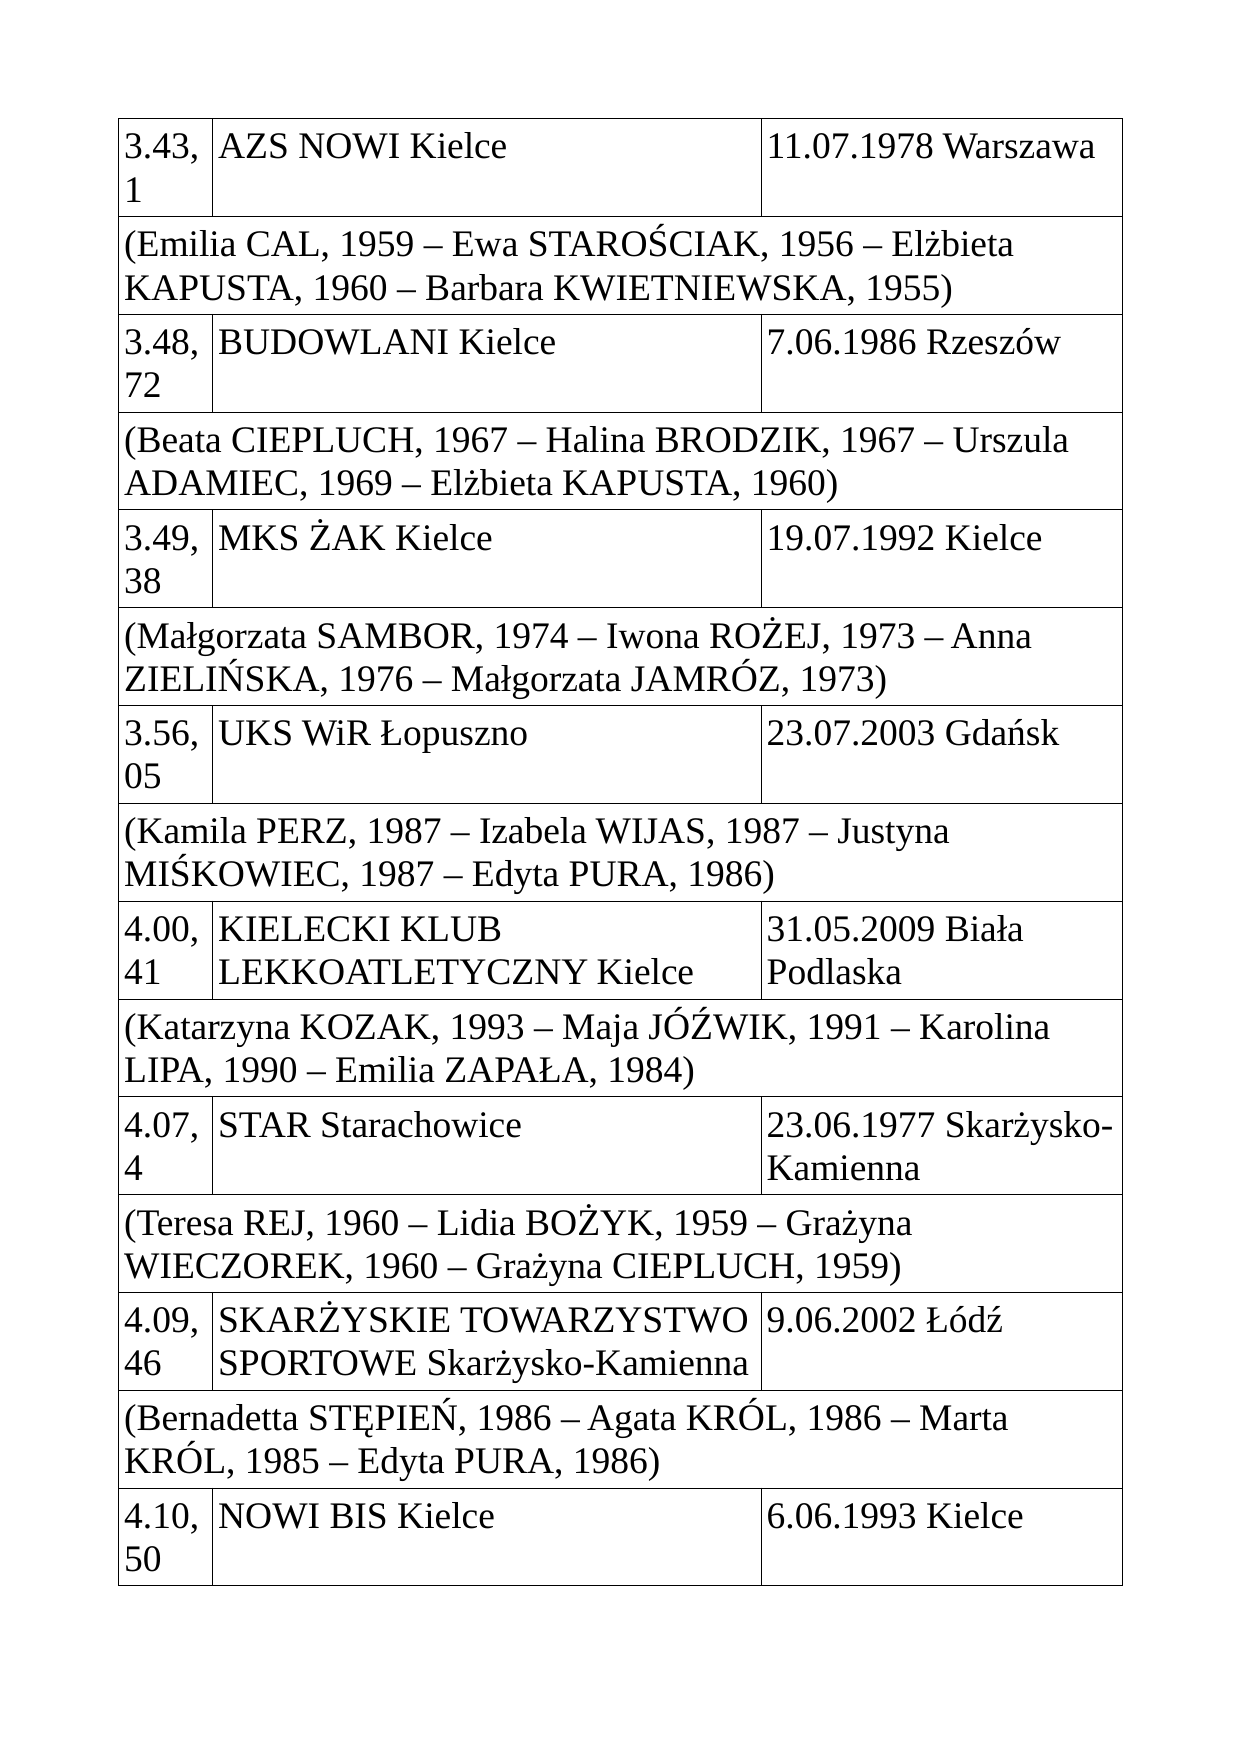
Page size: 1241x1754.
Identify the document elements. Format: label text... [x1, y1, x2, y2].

table_cell MKS ŻAK Kielce [213, 510, 761, 607]
table_cell (Katarzyna KOZAK, 1993 – Maja JÓŹWIK, 1991 – Karolina LIPA, 1990 – Emilia ZAPAŁA, 1984) [119, 1000, 1122, 1096]
table_cell 23.06.1977 Skarżysko-Kamienna [762, 1097, 1122, 1194]
table_cell 23.07.2003 Gdańsk [762, 706, 1122, 803]
table_cell 3.56,05 [119, 706, 212, 803]
table_cell 7.06.1986 Rzeszów [762, 315, 1122, 412]
table_cell (Emilia CAL, 1959 – Ewa STAROŚCIAK, 1956 – Elżbieta KAPUSTA, 1960 – Barbara KWIETNIEWSKA, 1955) [119, 217, 1122, 314]
table_cell AZS NOWI Kielce [213, 119, 761, 216]
table_cell 4.10,50 [119, 1489, 212, 1585]
table_cell SKARŻYSKIE TOWARZYSTWO SPORTOWE Skarżysko-Kamienna [213, 1293, 761, 1390]
table_cell 4.09,46 [119, 1293, 212, 1390]
table_cell 11.07.1978 Warszawa [762, 119, 1122, 216]
table_cell STAR Starachowice [213, 1097, 761, 1194]
table_cell 31.05.2009 Biała Podlaska [762, 902, 1122, 998]
table_cell 9.06.2002 Łódź [762, 1293, 1122, 1390]
table_cell (Bernadetta STĘPIEŃ, 1986 – Agata KRÓL, 1986 – Marta KRÓL, 1985 – Edyta PURA, 1986) [119, 1391, 1122, 1487]
table_cell NOWI BIS Kielce [213, 1489, 761, 1585]
table_cell UKS WiR Łopuszno [213, 706, 761, 803]
table_cell 19.07.1992 Kielce [762, 510, 1122, 607]
table_cell 3.43,1 [119, 119, 212, 216]
table_cell (Kamila PERZ, 1987 – Izabela WIJAS, 1987 – Justyna MIŚKOWIEC, 1987 – Edyta PURA, 1986) [119, 804, 1122, 901]
table_cell KIELECKI KLUB LEKKOATLETYCZNY Kielce [213, 902, 761, 998]
table_cell 3.48,72 [119, 315, 212, 412]
table_cell 4.00,41 [119, 902, 212, 998]
table_cell (Teresa REJ, 1960 – Lidia BOŻYK, 1959 – Grażyna WIECZOREK, 1960 – Grażyna CIEPLUCH, 1959) [119, 1195, 1122, 1292]
table_cell 6.06.1993 Kielce [762, 1489, 1122, 1585]
table_cell (Beata CIEPLUCH, 1967 – Halina BRODZIK, 1967 – Urszula ADAMIEC, 1969 – Elżbieta KAPUSTA, 1960) [119, 413, 1122, 509]
table_cell (Małgorzata SAMBOR, 1974 – Iwona ROŻEJ, 1973 – Anna ZIELIŃSKA, 1976 – Małgorzata JAMRÓZ, 1973) [119, 608, 1122, 705]
table_cell BUDOWLANI Kielce [213, 315, 761, 412]
table_cell 4.07,4 [119, 1097, 212, 1194]
table_cell 3.49,38 [119, 510, 212, 607]
